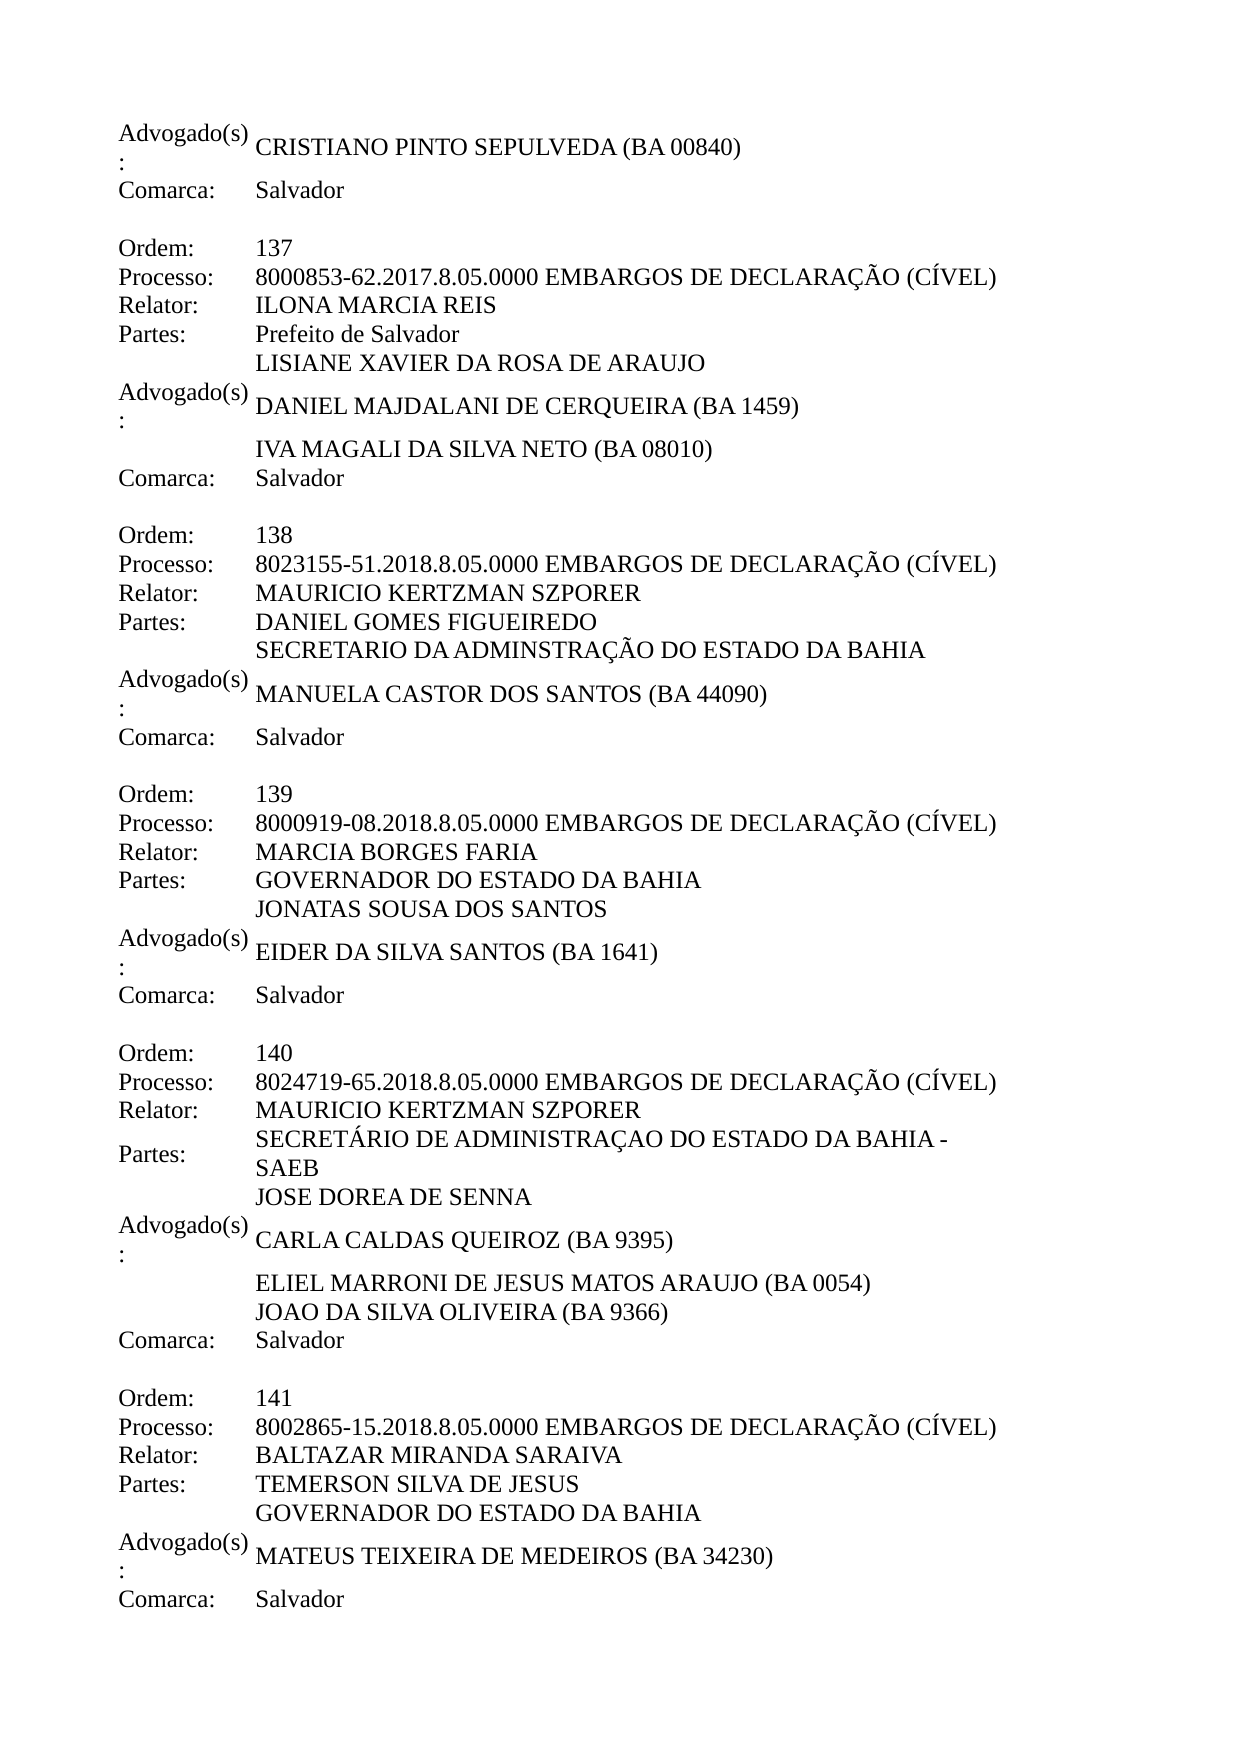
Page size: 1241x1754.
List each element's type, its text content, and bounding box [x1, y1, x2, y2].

table_cell Processo: [118, 808, 255, 837]
table_cell [118, 1268, 255, 1297]
table_cell [118, 636, 255, 664]
table_cell 8000919-08.2018.8.05.0000 EMBARGOS DE DECLARAÇÃO (CÍVEL) [255, 808, 997, 837]
table_cell MARCIA BORGES FARIA [255, 837, 997, 866]
table_cell Relator: [118, 578, 255, 607]
table_cell Processo: [118, 1067, 255, 1096]
table_cell Processo: [118, 262, 255, 291]
table_cell BALTAZAR MIRANDA SARAIVA [255, 1441, 997, 1469]
table_cell [118, 434, 255, 463]
table_cell DANIEL MAJDALANI DE CERQUEIRA (BA 1459) [255, 377, 997, 434]
table_cell [118, 348, 255, 377]
table_cell Partes: [118, 1124, 255, 1182]
table_cell 8023155-51.2018.8.05.0000 EMBARGOS DE DECLARAÇÃO (CÍVEL) [255, 549, 997, 578]
table_cell Comarca: [118, 981, 255, 1009]
table_cell Advogado(s): [118, 377, 255, 434]
table_cell Advogado(s): [118, 923, 255, 981]
table_cell LISIANE XAVIER DA ROSA DE ARAUJO [255, 348, 997, 377]
table_cell GOVERNADOR DO ESTADO DA BAHIA [255, 1498, 997, 1527]
table_header Ordem: [118, 1038, 255, 1067]
table_cell JOSE DOREA DE SENNA [255, 1182, 1016, 1211]
table_cell MAURICIO KERTZMAN SZPORER [255, 578, 997, 607]
table_header Ordem: [118, 233, 255, 262]
table_cell 8000853-62.2017.8.05.0000 EMBARGOS DE DECLARAÇÃO (CÍVEL) [255, 262, 997, 291]
table_cell MAURICIO KERTZMAN SZPORER [255, 1096, 1016, 1124]
table_header Ordem: [118, 1383, 255, 1412]
table_cell Partes: [118, 866, 255, 894]
table_cell Comarca: [118, 1584, 255, 1613]
table_cell Partes: [118, 607, 255, 636]
table_cell 8024719-65.2018.8.05.0000 EMBARGOS DE DECLARAÇÃO (CÍVEL) [255, 1067, 1016, 1096]
table_cell 8002865-15.2018.8.05.0000 EMBARGOS DE DECLARAÇÃO (CÍVEL) [255, 1412, 997, 1441]
table_cell CRISTIANO PINTO SEPULVEDA (BA 00840) [255, 118, 997, 176]
table_cell GOVERNADOR DO ESTADO DA BAHIA [255, 866, 997, 894]
table_cell IVA MAGALI DA SILVA NETO (BA 08010) [255, 434, 997, 463]
table_cell SECRETARIO DA ADMINSTRAÇÃO DO ESTADO DA BAHIA [255, 636, 997, 664]
table_cell Relator: [118, 1441, 255, 1469]
table_cell JONATAS SOUSA DOS SANTOS [255, 894, 997, 923]
table_cell Partes: [118, 1469, 255, 1498]
table_cell Advogado(s): [118, 1211, 255, 1268]
table_cell Relator: [118, 837, 255, 866]
table_header 138 [255, 521, 997, 549]
table_header 140 [255, 1038, 1016, 1067]
table_cell Partes: [118, 319, 255, 348]
table_cell Relator: [118, 1096, 255, 1124]
table_cell Processo: [118, 549, 255, 578]
table_cell CARLA CALDAS QUEIROZ (BA 9395) [255, 1211, 1016, 1268]
table_cell [118, 894, 255, 923]
table_cell Salvador [255, 1584, 997, 1613]
table_header 141 [255, 1383, 997, 1412]
table_header 137 [255, 233, 997, 262]
table_header Ordem: [118, 521, 255, 549]
table_cell Advogado(s): [118, 118, 255, 176]
table_cell EIDER DA SILVA SANTOS (BA 1641) [255, 923, 997, 981]
table_cell MANUELA CASTOR DOS SANTOS (BA 44090) [255, 664, 997, 722]
table_cell DANIEL GOMES FIGUEIREDO [255, 607, 997, 636]
table_cell TEMERSON SILVA DE JESUS [255, 1469, 997, 1498]
table_cell Salvador [255, 176, 997, 204]
table_cell Comarca: [118, 176, 255, 204]
table_cell ILONA MARCIA REIS [255, 291, 997, 319]
table_header 139 [255, 779, 997, 808]
table_cell Salvador [255, 463, 997, 492]
table_cell JOAO DA SILVA OLIVEIRA (BA 9366) [255, 1297, 1016, 1326]
table_cell Relator: [118, 291, 255, 319]
table_cell Salvador [255, 722, 997, 751]
table_cell Prefeito de Salvador [255, 319, 997, 348]
table_cell [118, 1182, 255, 1211]
table_cell MATEUS TEIXEIRA DE MEDEIROS (BA 34230) [255, 1527, 997, 1584]
table_cell Advogado(s): [118, 664, 255, 722]
table_cell ELIEL MARRONI DE JESUS MATOS ARAUJO (BA 0054) [255, 1268, 1016, 1297]
table_cell [118, 1498, 255, 1527]
table_cell Comarca: [118, 463, 255, 492]
table_cell Processo: [118, 1412, 255, 1441]
table_header Ordem: [118, 779, 255, 808]
table_cell Comarca: [118, 1326, 255, 1354]
table_cell Salvador [255, 981, 997, 1009]
table_cell SECRETÁRIO DE ADMINISTRAÇAO DO ESTADO DA BAHIA - SAEB [255, 1124, 1016, 1182]
table_cell Salvador [255, 1326, 1016, 1354]
table_cell Comarca: [118, 722, 255, 751]
table_cell [118, 1297, 255, 1326]
table_cell Advogado(s): [118, 1527, 255, 1584]
